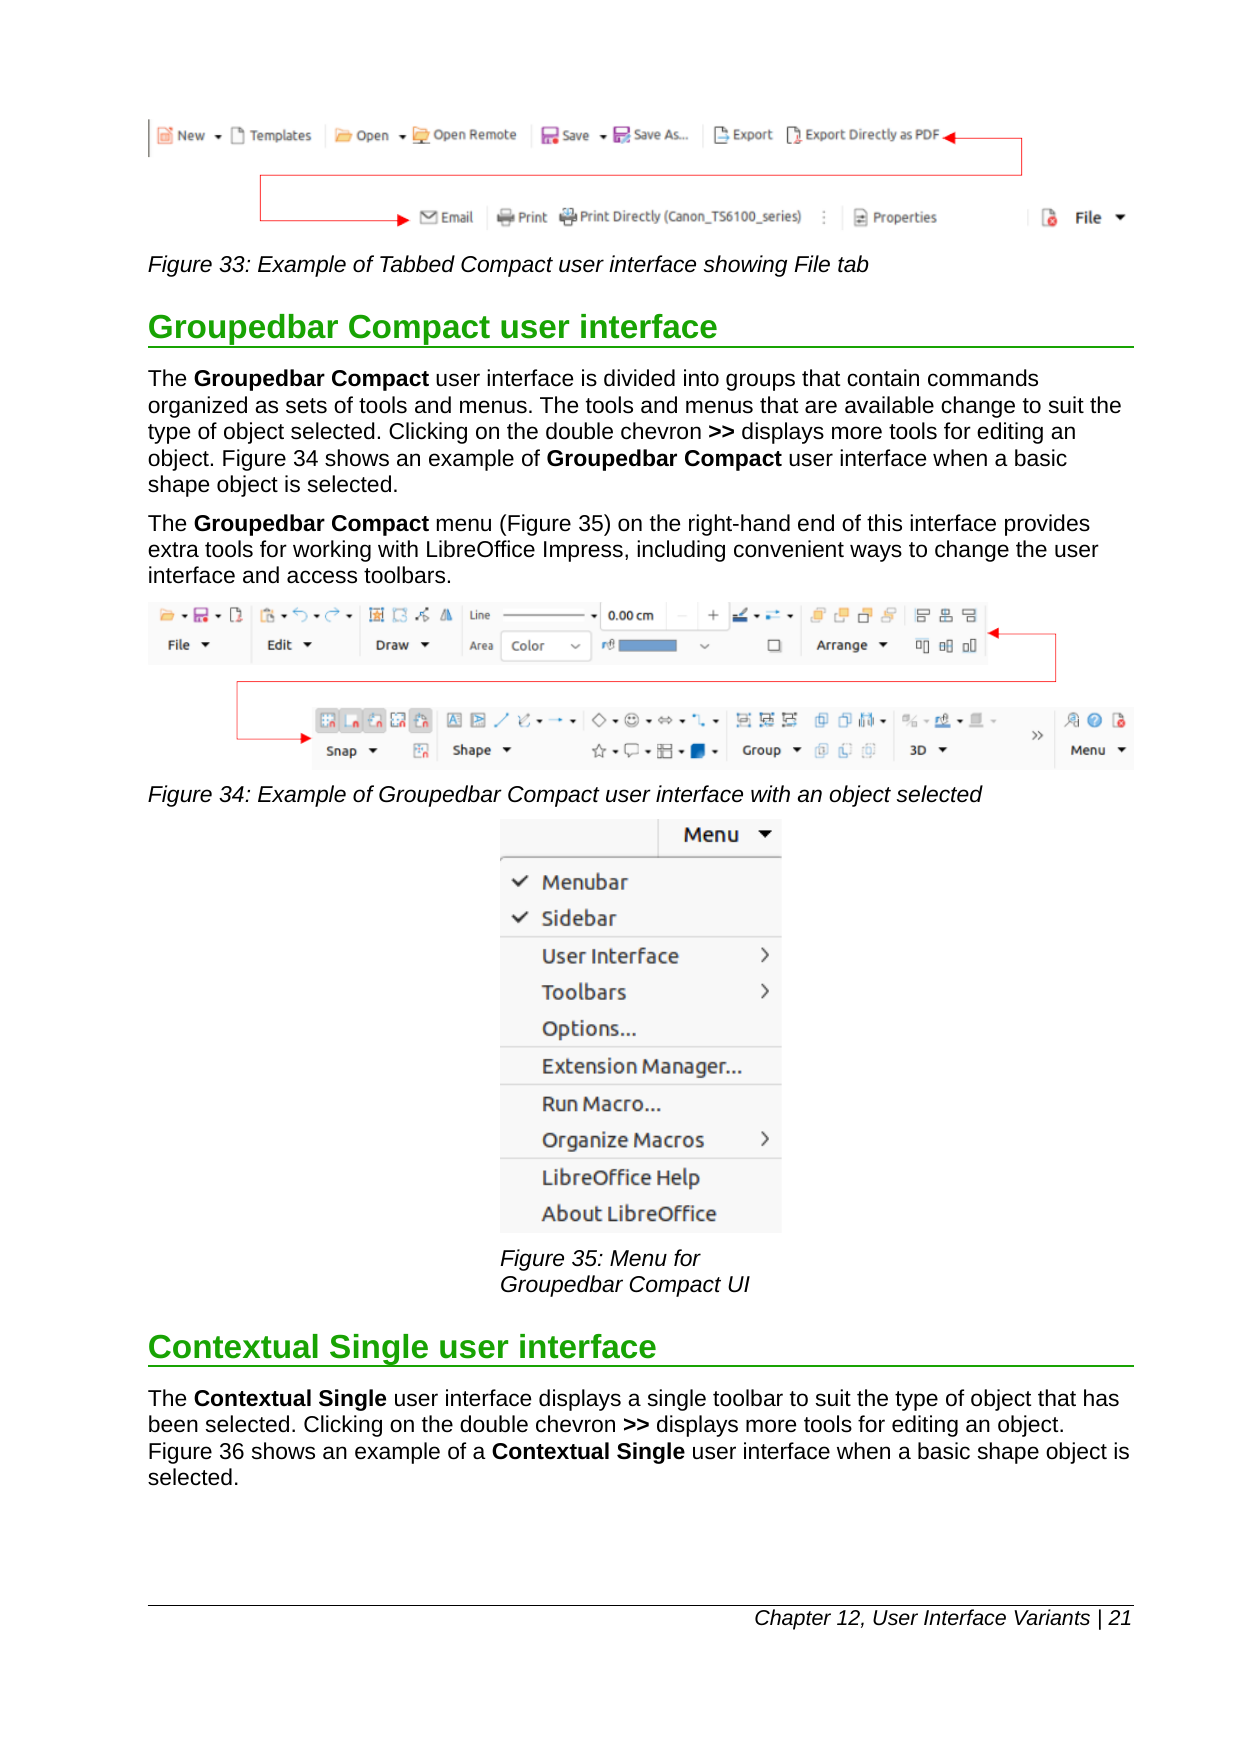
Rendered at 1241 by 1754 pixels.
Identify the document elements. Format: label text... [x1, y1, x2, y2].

text The Groupedbar Compact menu (Figure 35) on the right-hand end of this interface provides extra tools for working with LibreOffice Impress, including convenient ways to change the user interface and access toolbars. [148, 510, 1134, 589]
text Figure 33: Example of Tabbed Compact user interface showing File tab [148, 251, 1134, 278]
picture [147, 601, 1134, 770]
text The Groupedbar Compact user interface is divided into groups that contain commands organized as sets of tools and menus. The tools and menus that are available change to suit the type of object selected. Clicking on the double chevron >> displays more tools for editing an object. Figure 34 shows an example of Groupedbar Compact user interface when a basic shape object is selected. [148, 365, 1134, 497]
text The Contextual Single user interface displays a single toolbar to suit the type of object that has been selected. Clicking on the double chevron >> displays more tools for editing an object. Figure 36 shows an example of a Contextual Single user interface when a basic shape object is selected. [148, 1385, 1134, 1491]
subtitle Contextual Single user interface [148, 1327, 1134, 1365]
subtitle Groupedbar Compact user interface [148, 307, 1134, 346]
text Figure 35: Menu for Groupedbar Compact UI [500, 1245, 782, 1297]
picture [500, 819, 782, 1233]
picture [147, 118, 1134, 240]
text Figure 34: Example of Groupedbar Compact user interface with an object selected [148, 781, 1134, 808]
